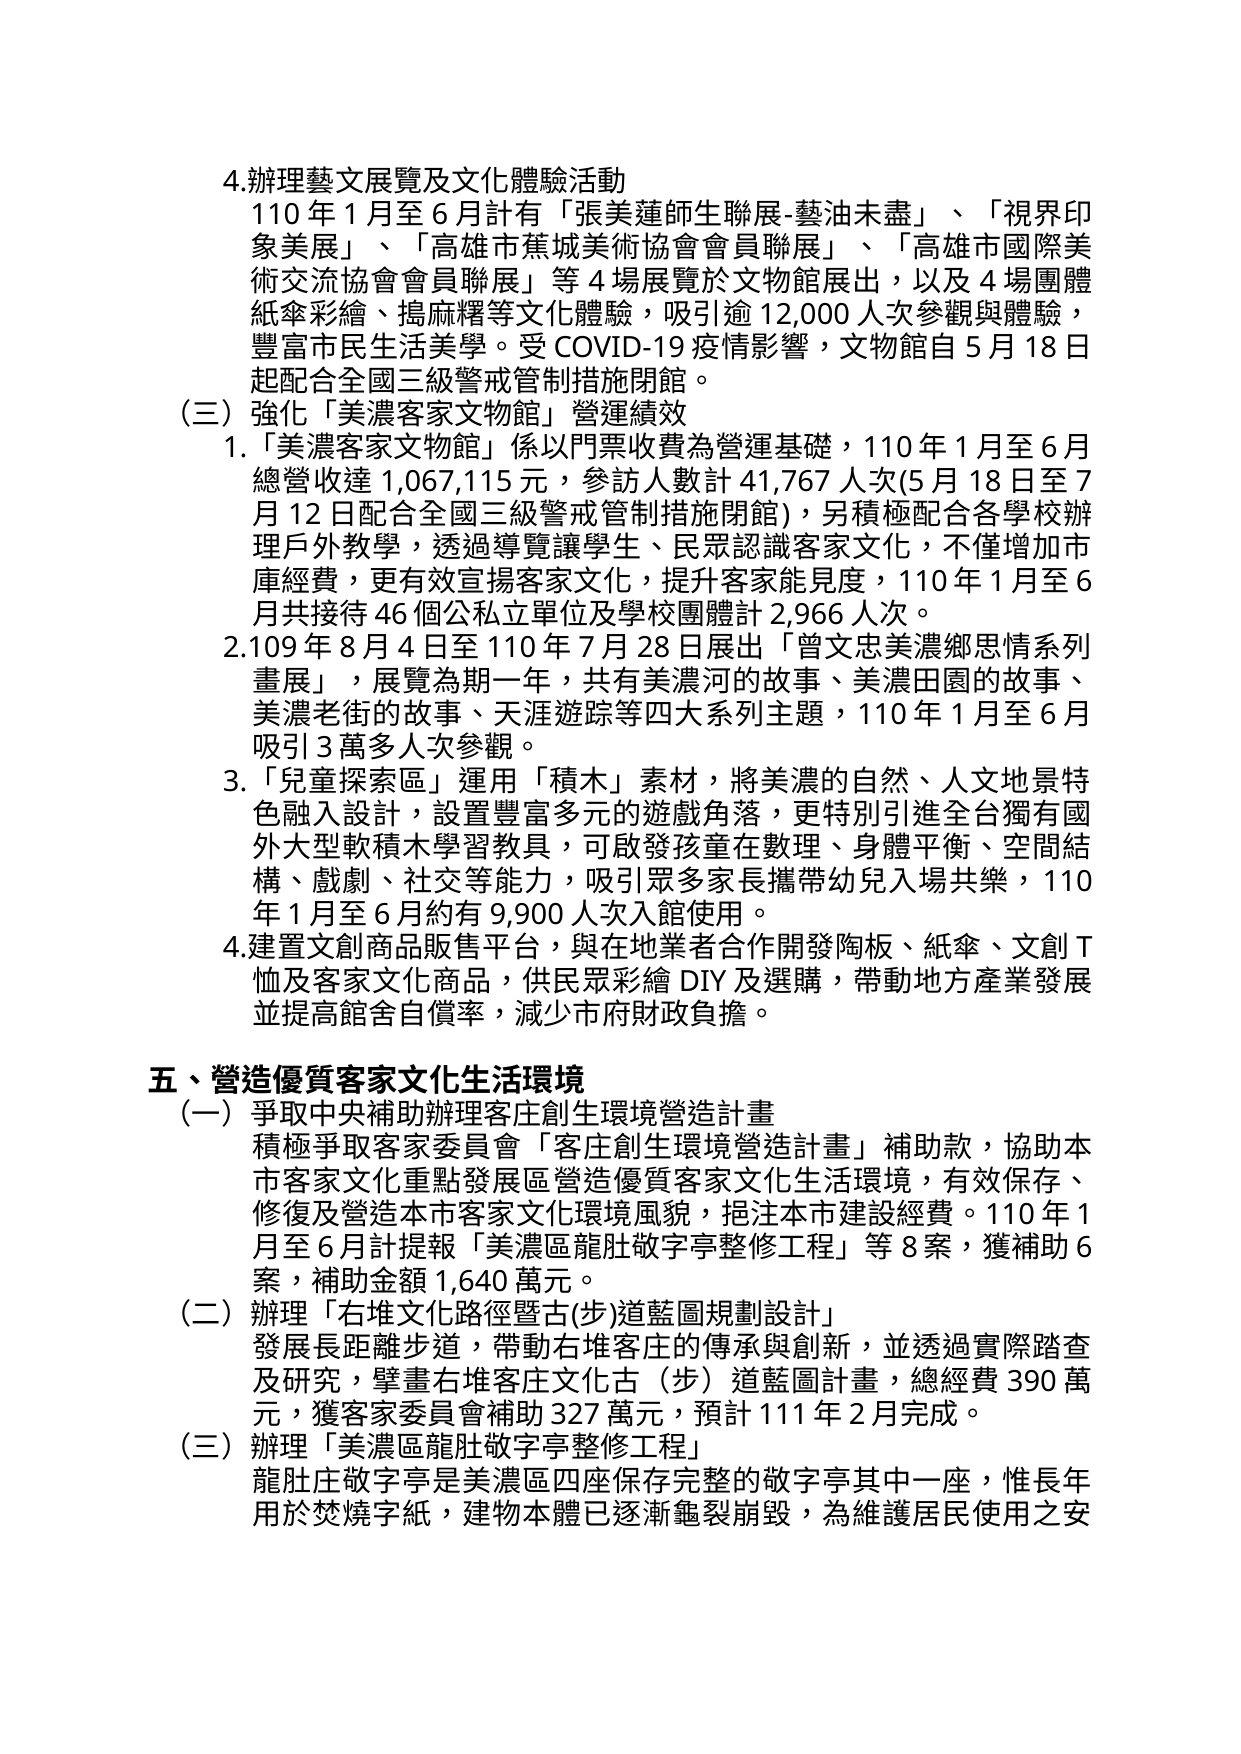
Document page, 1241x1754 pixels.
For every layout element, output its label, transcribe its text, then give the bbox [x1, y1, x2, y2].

text 1.「美濃客家文物館」係以門票收費為營運基礎，110年1月至6月總營收達1,067,115元，參訪人數計41,767人次(5月18日至7月12日配合全國三級警戒管制措施閉館)，另積極配合各學校辦理戶外教學，透過導覽讓學生、民眾認識客家文化，不僅增加市庫經費，更有效宣揚客家文化，提升客家能見度，110年1月至6月共接待46個公私立單位及學校團體計2,966人次。 [223, 431, 1092, 631]
text 積極爭取客家委員會「客庄創生環境營造計畫」補助款，協助本市客家文化重點發展區營造優質客家文化生活環境，有效保存、修復及營造本市客家文化環境風貌，挹注本市建設經費。110年1月至6月計提報「美濃區龍肚敬字亭整修工程」等8案，獲補助6案，補助金額1,640萬元。 [253, 1131, 1092, 1298]
text （三）強化「美濃客家文物館」營運績效 [162, 398, 1092, 431]
text 110年1月至6月計有「張美蓮師生聯展-藝油未盡」、「視界印象美展」、「高雄市蕉城美術協會會員聯展」、「高雄市國際美術交流協會會員聯展」等4場展覽於文物館展出，以及4場團體紙傘彩繪、搗麻糬等文化體驗，吸引逾12,000人次參觀與體驗，豐富市民生活美學。受COVID-19疫情影響，文物館自5月18日起配合全國三級警戒管制措施閉館。 [250, 198, 1092, 398]
text （一）爭取中央補助辦理客庄創生環境營造計畫 [162, 1098, 1092, 1131]
text 龍肚庄敬字亭是美濃區四座保存完整的敬字亭其中一座，惟長年用於焚燒字紙，建物本體已逐漸龜裂崩毀，為維護居民使用之安 [253, 1464, 1092, 1531]
text 2.109年8月4日至110年7月28日展出「曾文忠美濃鄉思情系列畫展」，展覽為期一年，共有美濃河的故事、美濃田園的故事、美濃老街的故事、天涯遊踪等四大系列主題，110年1月至6月吸引3萬多人次參觀。 [223, 631, 1092, 764]
text 3.「兒童探索區」運用「積木」素材，將美濃的自然、人文地景特色融入設計，設置豐富多元的遊戲角落，更特別引進全台獨有國外大型軟積木學習教具，可啟發孩童在數理、身體平衡、空間結構、戲劇、社交等能力，吸引眾多家長攜帶幼兒入場共樂，110年1月至6月約有9,900人次入館使用。 [223, 764, 1092, 931]
text （三）辦理「美濃區龍肚敬字亭整修工程」 [162, 1431, 1092, 1464]
text （二）辦理「右堆文化路徑暨古(步)道藍圖規劃設計」 [162, 1298, 1092, 1331]
text 發展長距離步道，帶動右堆客庄的傳承與創新，並透過實際踏查及研究，擘畫右堆客庄文化古（步）道藍圖計畫，總經費390萬元，獲客家委員會補助327萬元，預計111年2月完成。 [253, 1331, 1092, 1431]
text 4.建置文創商品販售平台，與在地業者合作開發陶板、紙傘、文創T恤及客家文化商品，供民眾彩繪DIY及選購，帶動地方產業發展並提高館舍自償率，減少市府財政負擔。 [223, 931, 1092, 1031]
text 五、營造優質客家文化生活環境 [148, 1064, 1092, 1098]
text 4.辦理藝文展覽及文化體驗活動 [223, 164, 1092, 198]
